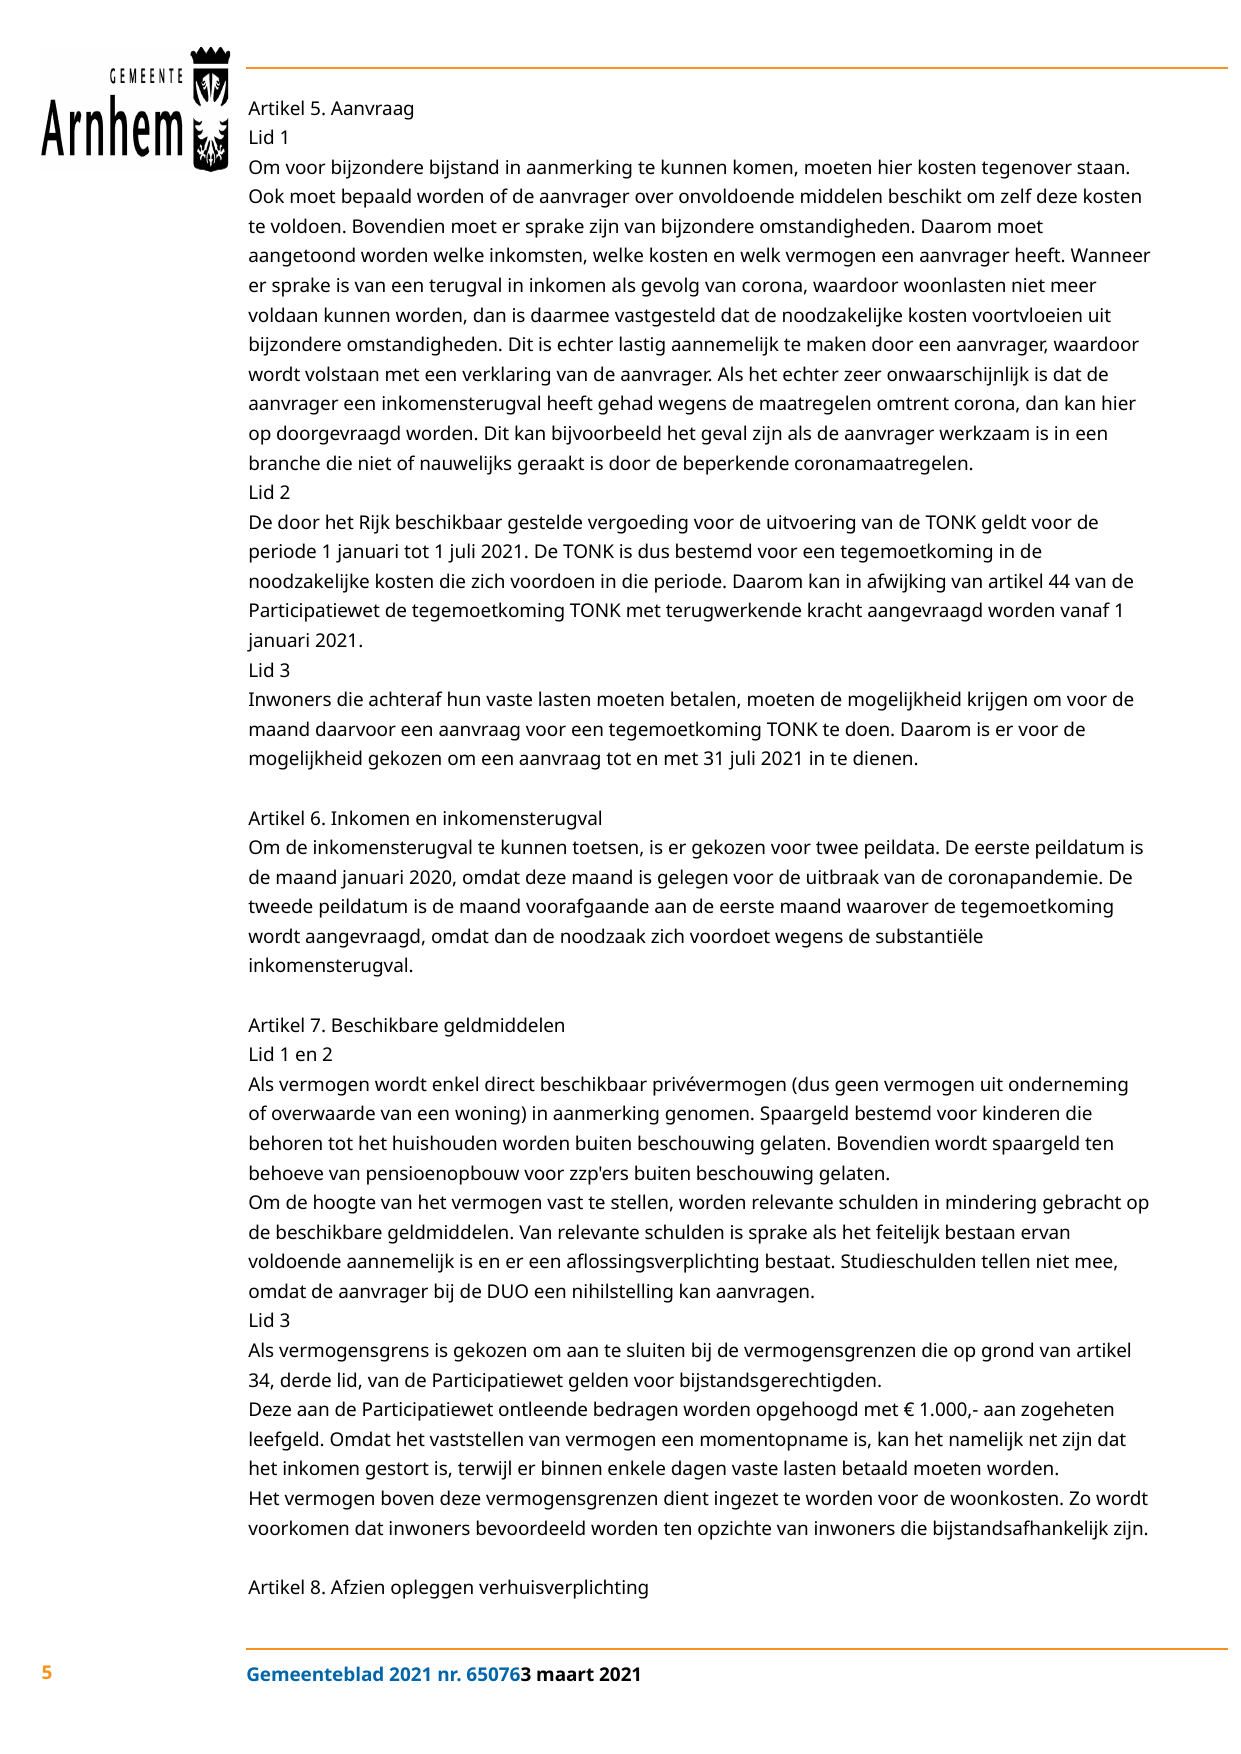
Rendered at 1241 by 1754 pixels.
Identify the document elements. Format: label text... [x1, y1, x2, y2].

text De door het Rijk beschikbaar gestelde vergoeding voor de uitvoering van de TONK geldt voor de periode 1 januari tot 1 juli 2021. De TONK is dus bestemd voor een tegemoetkoming in de noodzakelijke kosten die zich voordoen in die periode. Daarom kan in afwijking van artikel 44 van de Participatiewet de tegemoetkoming TONK met terugwerkende kracht aangevraagd worden vanaf 1 januari 2021. [248, 509, 1152, 653]
text Als vermogensgrens is gekozen om aan te sluiten bij de vermogensgrenzen die op grond van artikel 34, derde lid, van de Participatiewet gelden voor bijstandsgerechtigden. [248, 1337, 1152, 1393]
text Artikel 5. Aanvraag [248, 95, 1152, 121]
picture [41, 47, 231, 172]
text Artikel 7. Beschikbare geldmiddelen [248, 1012, 1152, 1038]
text Om de inkomensterugval te kunnen toetsen, is er gekozen voor twee peildata. De eerste peildatum is de maand januari 2020, omdat deze maand is gelegen voor de uitbraak van de coronapandemie. De tweede peildatum is de maand voorafgaande aan de eerste maand waarover de tegemoetkoming wordt aangevraagd, omdat dan de noodzaak zich voordoet wegens de substantiële inkomensterugval. [248, 834, 1152, 978]
text Het vermogen boven deze vermogensgrenzen dient ingezet te worden voor de woonkosten. Zo wordt voorkomen dat inwoners bevoordeeld worden ten opzichte van inwoners die bijstandsafhankelijk zijn. [248, 1485, 1152, 1541]
text Om voor bijzondere bijstand in aanmerking te kunnen komen, moeten hier kosten tegenover staan. Ook moet bepaald worden of de aanvrager over onvoldoende middelen beschikt om zelf deze kosten te voldoen. Bovendien moet er sprake zijn van bijzondere omstandigheden. Daarom moet aangetoond worden welke inkomsten, welke kosten en welk vermogen een aanvrager heeft. Wanneer er sprake is van een terugval in inkomen als gevolg van corona, waardoor woonlasten niet meer voldaan kunnen worden, dan is daarmee vastgesteld dat de noodzakelijke kosten voortvloeien uit bijzondere omstandigheden. Dit is echter lastig aannemelijk te maken door een aanvrager, waardoor wordt volstaan met een verklaring van de aanvrager. Als het echter zeer onwaarschijnlijk is dat de aanvrager een inkomensterugval heeft gehad wegens de maatregelen omtrent corona, dan kan hier op doorgevraagd worden. Dit kan bijvoorbeeld het geval zijn als de aanvrager werkzaam is in een branche die niet of nauwelijks geraakt is door de beperkende coronamaatregelen. [248, 154, 1152, 476]
text Als vermogen wordt enkel direct beschikbaar privévermogen (dus geen vermogen uit onderneming of overwaarde van een woning) in aanmerking genomen. Spaargeld bestemd voor kinderen die behoren tot het huishouden worden buiten beschouwing gelaten. Bovendien wordt spaargeld ten behoeve van pensioenopbouw voor zzp'ers buiten beschouwing gelaten. [248, 1071, 1152, 1186]
text Artikel 8. Afzien opleggen verhuisverplichting [248, 1574, 1152, 1600]
text Lid 3 [248, 657, 1152, 683]
text Lid 1 en 2 [248, 1041, 1152, 1067]
text Om de hoogte van het vermogen vast te stellen, worden relevante schulden in mindering gebracht op de beschikbare geldmiddelen. Van relevante schulden is sprake als het feitelijk bestaan ervan voldoende aannemelijk is en er een aflossingsverplichting bestaat. Studieschulden tellen niet mee, omdat de aanvrager bij de DUO een nihilstelling kan aanvragen. [248, 1189, 1152, 1304]
text Lid 3 [248, 1308, 1152, 1333]
text Lid 1 [248, 124, 1152, 150]
text Artikel 6. Inkomen en inkomensterugval [248, 805, 1152, 831]
text Deze aan de Participatiewet ontleende bedragen worden opgehoogd met € 1.000,- aan zogeheten leefgeld. Omdat het vaststellen van vermogen een momentopname is, kan het namelijk net zijn dat het inkomen gestort is, terwijl er binnen enkele dagen vaste lasten betaald moeten worden. [248, 1396, 1152, 1481]
text Lid 2 [248, 479, 1152, 505]
text Inwoners die achteraf hun vaste lasten moeten betalen, moeten de mogelijkheid krijgen om voor de maand daarvoor een aanvraag voor een tegemoetkoming TONK te doen. Daarom is er voor de mogelijkheid gekozen om een aanvraag tot en met 31 juli 2021 in te dienen. [248, 686, 1152, 771]
